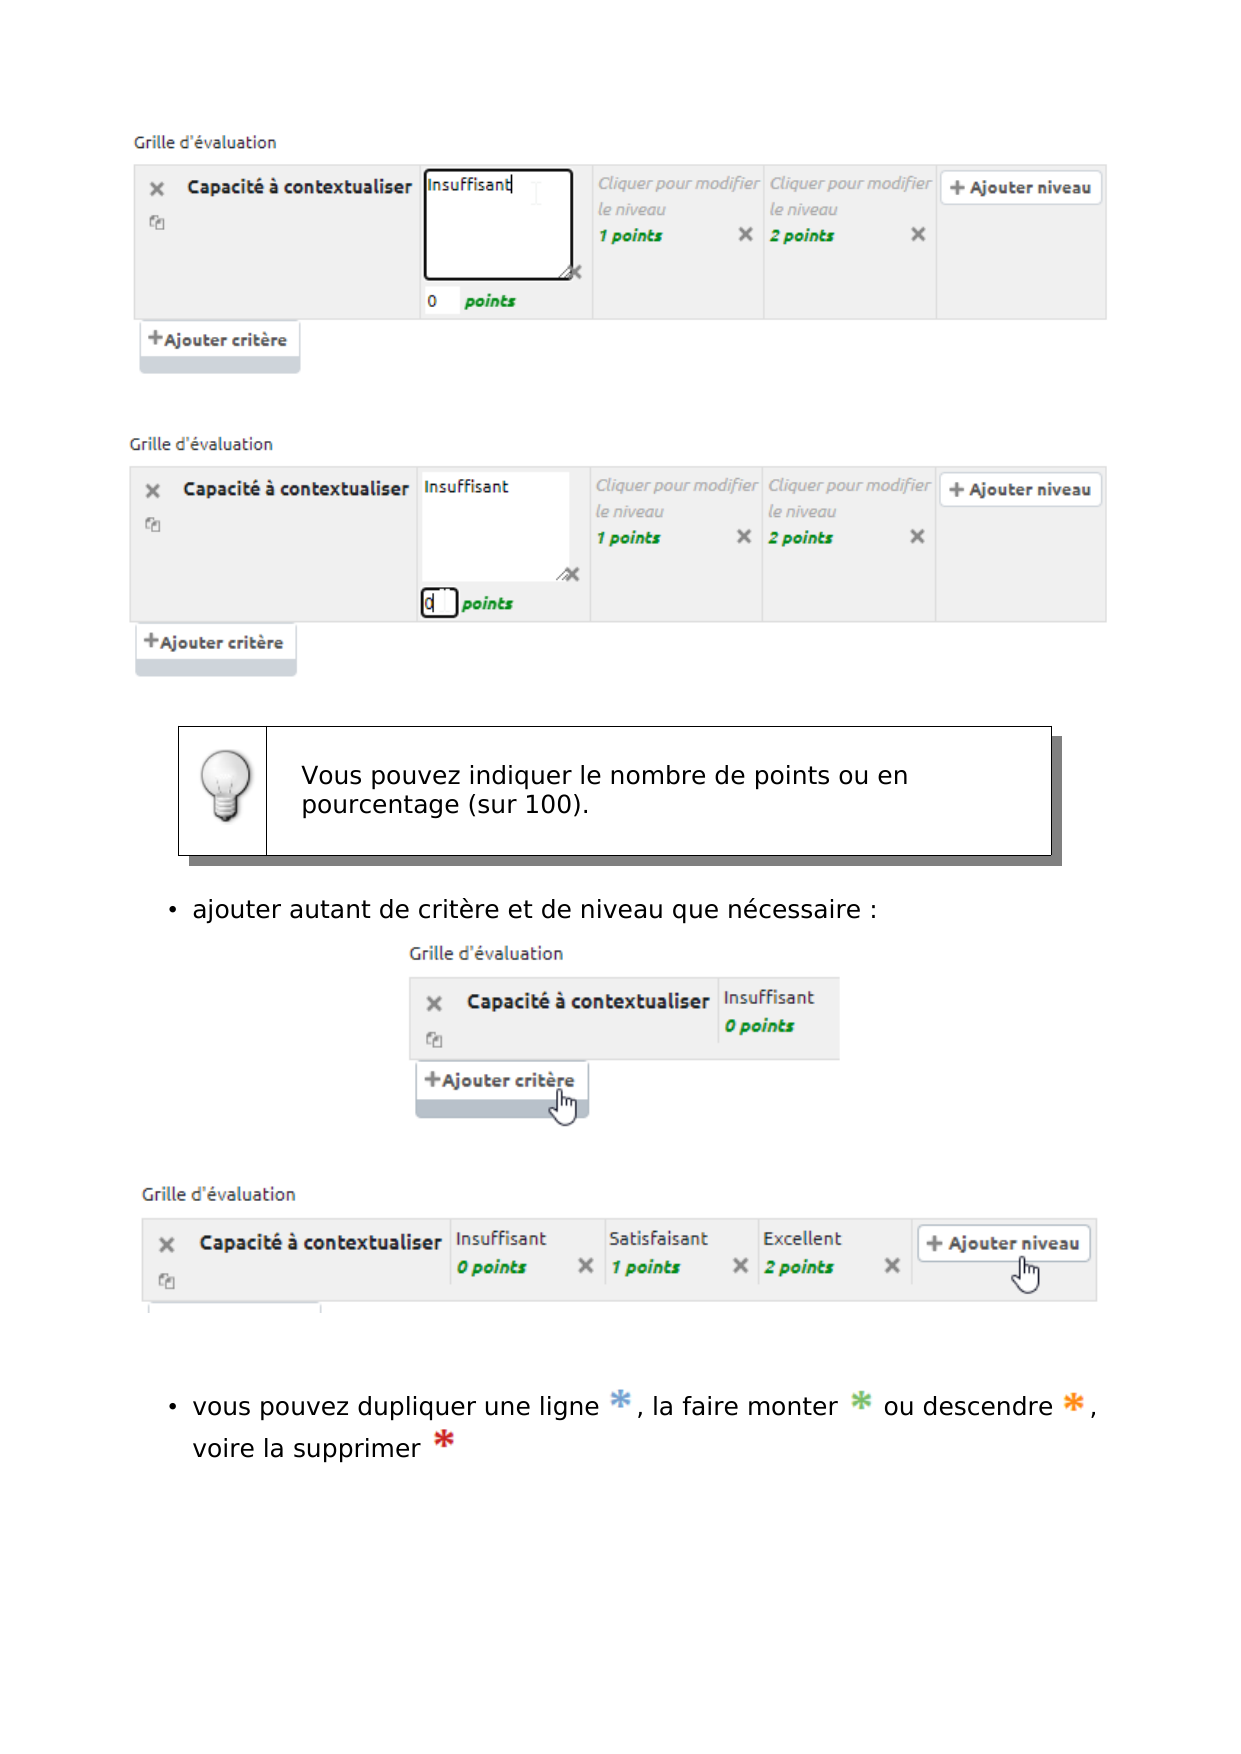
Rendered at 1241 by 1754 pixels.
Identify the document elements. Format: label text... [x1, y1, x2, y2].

picture [190, 749, 266, 825]
picture [428, 1421, 460, 1457]
picture [1061, 1385, 1090, 1416]
picture [131, 1172, 1110, 1313]
picture [845, 1383, 876, 1416]
picture [118, 425, 1123, 684]
list vous pouvez dupliquer une ligne , la faire monter ou descendre , voire la supprimer [177, 1384, 1122, 1463]
picture [118, 118, 1123, 384]
table_header Vous pouvez indiquer le nombre de points ou en pourcentage (sur 100). [267, 727, 1051, 855]
picture [607, 1385, 637, 1416]
table_header [179, 727, 266, 855]
picture [400, 924, 840, 1131]
list ajouter autant de critère et de niveau que nécessaire : [177, 895, 1122, 924]
